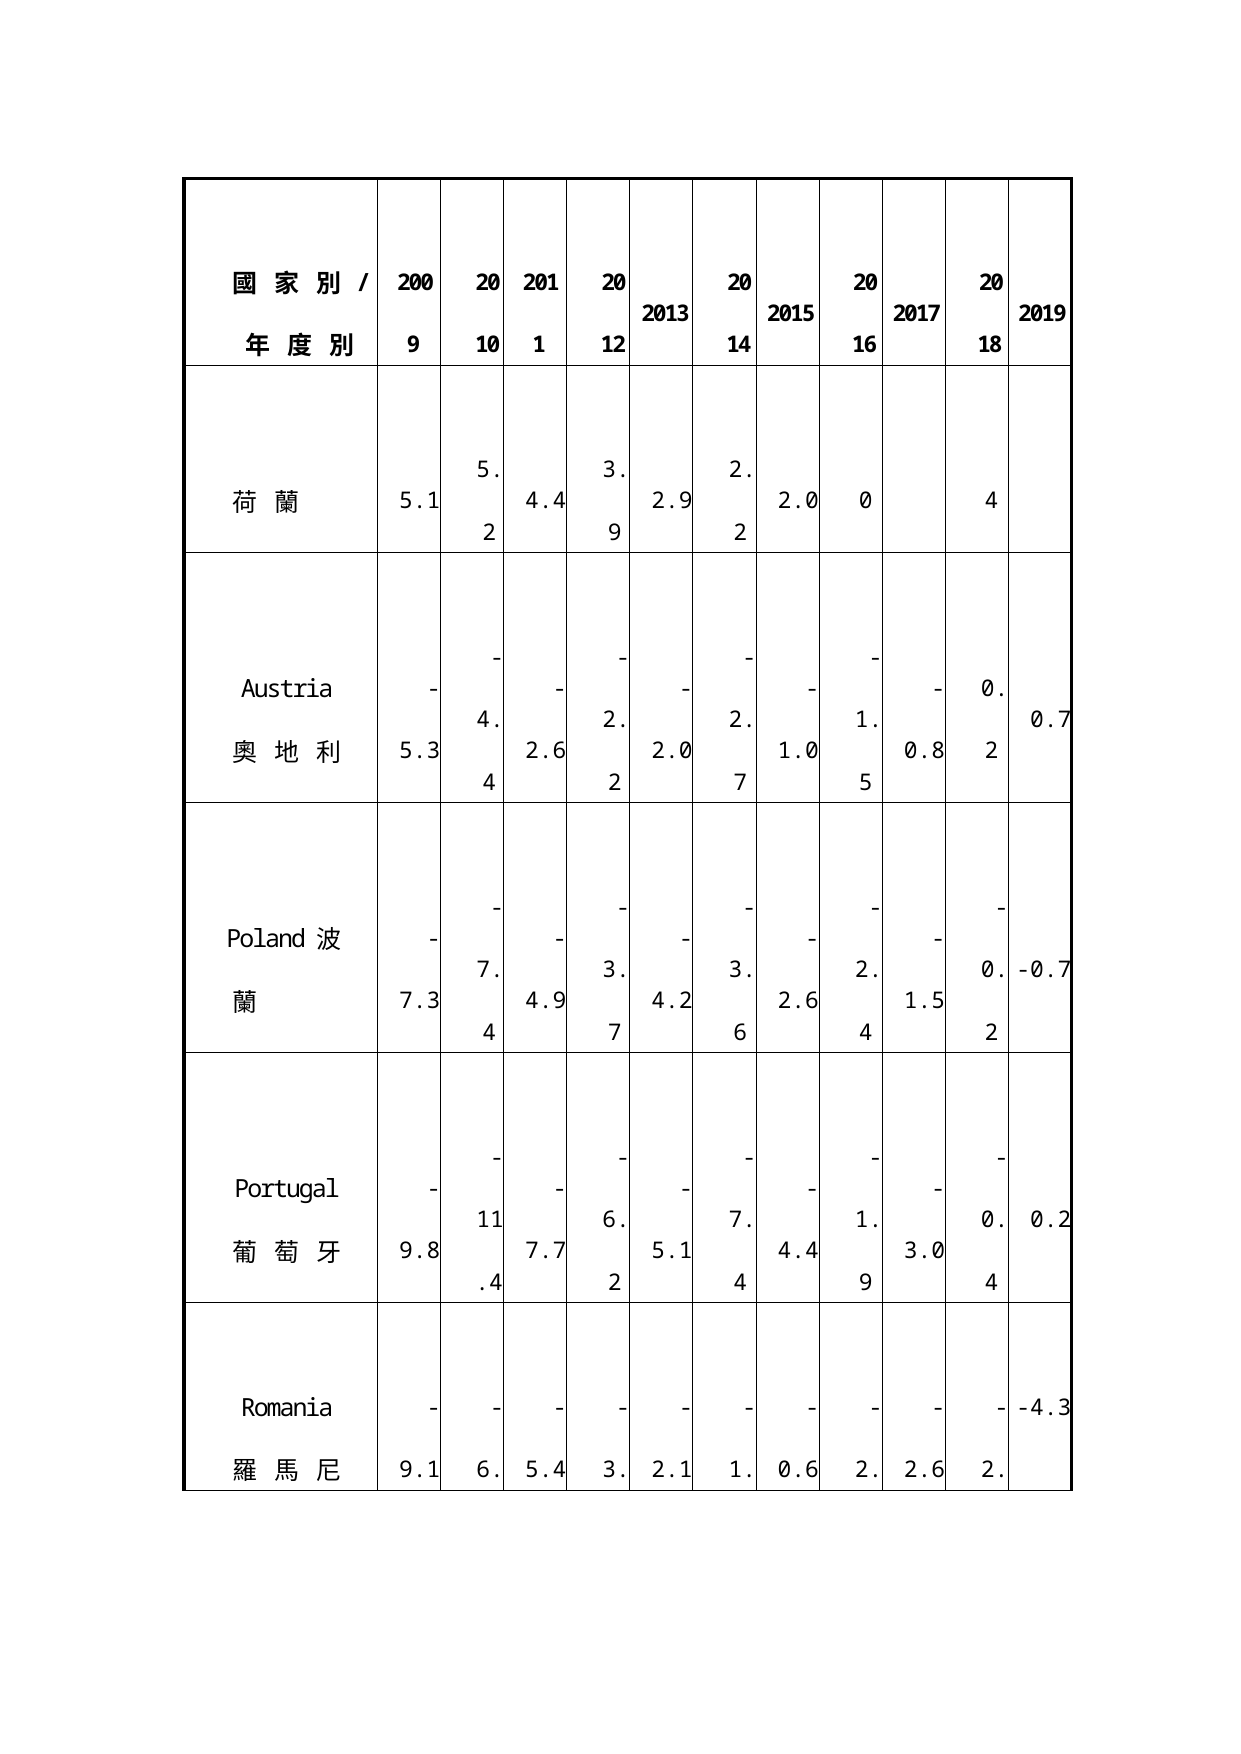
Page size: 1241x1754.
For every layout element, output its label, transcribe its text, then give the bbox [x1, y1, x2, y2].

table_cell -3.7 [567, 803, 629, 1052]
table_cell -3.9 [567, 366, 629, 552]
table_cell 0 [820, 366, 882, 552]
table_cell -5.2 [441, 366, 503, 552]
table_cell -2. [820, 1303, 882, 1490]
table_header 2018 [946, 180, 1008, 365]
table_cell -2.7 [693, 553, 756, 802]
table_cell -5.4 [504, 1303, 566, 1490]
table_cell -2.9 [630, 366, 692, 552]
table_cell [1009, 366, 1070, 552]
table_cell -5.1 [630, 1053, 692, 1302]
table_cell -11.4 [441, 1053, 503, 1302]
table_cell 0.2 [1009, 1053, 1070, 1302]
table_cell -5.1 [378, 366, 440, 552]
table_cell -3.0 [883, 1053, 945, 1302]
table_header 2016 [820, 180, 882, 365]
table_cell Austria奧地利 [186, 553, 377, 802]
table_cell Romania羅馬尼 [186, 1303, 377, 1490]
table_cell -2. [946, 1303, 1008, 1490]
table_cell -1.9 [820, 1053, 882, 1302]
table_cell 荷蘭 [186, 366, 377, 552]
table_cell -0.8 [883, 553, 945, 802]
table_cell -4.2 [630, 803, 692, 1052]
table_cell -4.3 [1009, 1303, 1070, 1490]
table_header 2009 [378, 180, 440, 365]
table_header 2015 [757, 180, 819, 365]
table_cell [883, 366, 945, 552]
table_cell -3. [567, 1303, 629, 1490]
table_cell -5.3 [378, 553, 440, 802]
table_cell -0.4 [946, 1053, 1008, 1302]
table_header 2012 [567, 180, 629, 365]
table_cell 0.2 [946, 553, 1008, 802]
table_cell -4.9 [504, 803, 566, 1052]
table_cell -4.4 [757, 1053, 819, 1302]
table_cell -6.2 [567, 1053, 629, 1302]
table_cell -2.4 [820, 803, 882, 1052]
table_cell -2.0 [630, 553, 692, 802]
table_cell -4.4 [504, 366, 566, 552]
table_header 2014 [693, 180, 756, 365]
table_cell -0.6 [757, 1303, 819, 1490]
table_cell 0.7 [1009, 553, 1070, 802]
table_cell -1.5 [883, 803, 945, 1052]
table_header 2019 [1009, 180, 1070, 365]
table_cell -1. [693, 1303, 756, 1490]
table_header 國家別/年度別 [186, 180, 377, 365]
table_cell -6. [441, 1303, 503, 1490]
table_cell -7.3 [378, 803, 440, 1052]
table_cell -2.2 [567, 553, 629, 802]
table_cell -2.6 [883, 1303, 945, 1490]
table_header 2010 [441, 180, 503, 365]
table_cell -4.4 [441, 553, 503, 802]
table_cell -7.4 [441, 803, 503, 1052]
table_cell -1.0 [757, 553, 819, 802]
table_cell -0.7 [1009, 803, 1070, 1052]
table_cell -2.6 [504, 553, 566, 802]
table_cell -7.4 [693, 1053, 756, 1302]
table_header 2011 [504, 180, 566, 365]
table_cell Portugal葡萄牙 [186, 1053, 377, 1302]
table_cell Poland波蘭 [186, 803, 377, 1052]
table_cell -1.5 [820, 553, 882, 802]
table_header 2017 [883, 180, 945, 365]
table_cell -9.1 [378, 1303, 440, 1490]
table_cell -2.2 [693, 366, 756, 552]
table_cell -2.1 [630, 1303, 692, 1490]
table_cell -3.6 [693, 803, 756, 1052]
table_cell -2.6 [757, 803, 819, 1052]
table_cell -0.2 [946, 803, 1008, 1052]
table_cell -7.7 [504, 1053, 566, 1302]
table_cell -2.0 [757, 366, 819, 552]
table_cell 4 [946, 366, 1008, 552]
table_header 2013 [630, 180, 692, 365]
table_cell -9.8 [378, 1053, 440, 1302]
